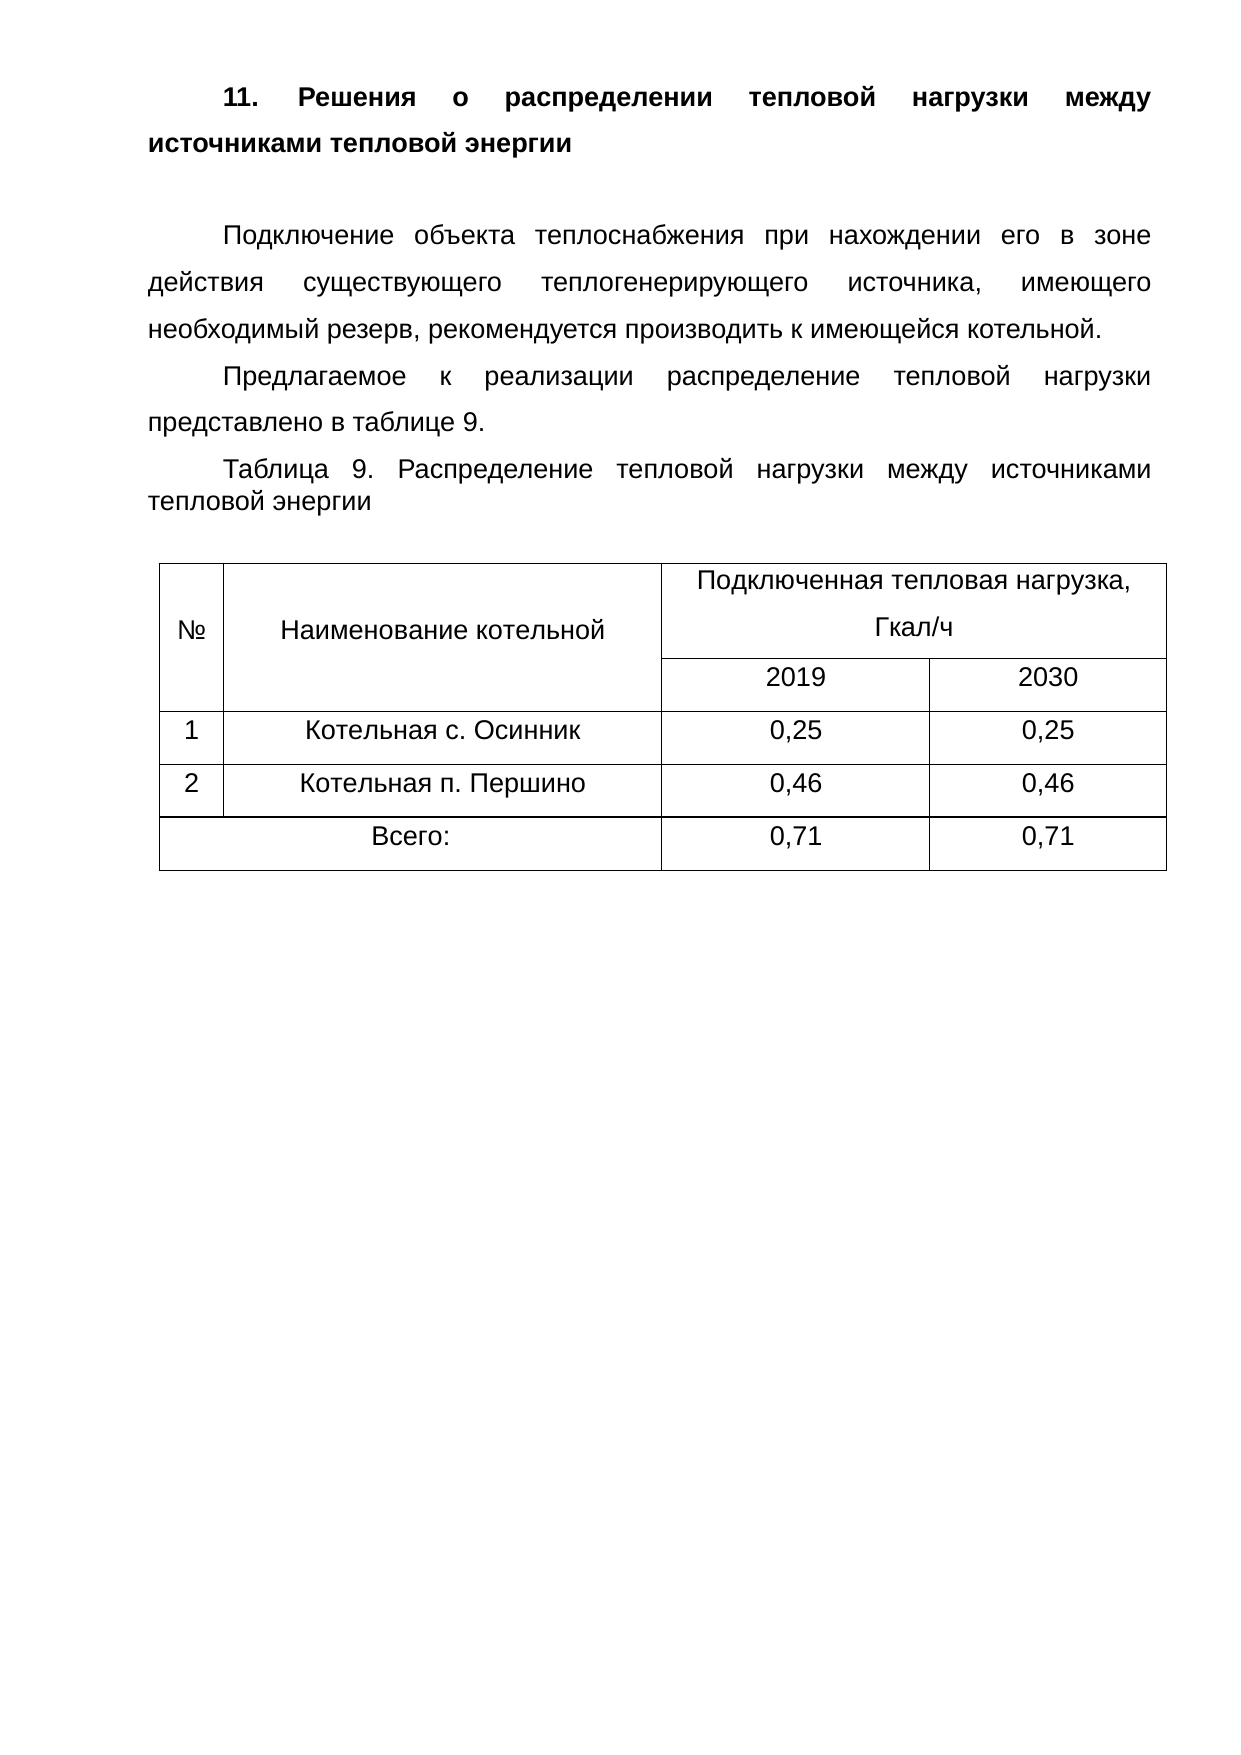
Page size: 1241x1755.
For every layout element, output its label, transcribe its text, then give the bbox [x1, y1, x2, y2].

table_cell 0,71 [662, 818, 929, 869]
list Решения о распределении тепловой нагрузки между источниками тепловой энергии [148, 81, 1152, 158]
table_cell 0,25 [930, 712, 1166, 763]
text Подключение объекта теплоснабжения при нахождении его в зоне действия существующего теплогенерирующего источника, имеющего необходимый резерв, рекомендуется производить к имеющейся котельной. [148, 219, 1152, 344]
table_cell 2 [160, 765, 223, 816]
text Таблица 9. Распределение тепловой нагрузки между источниками тепловой энергии [148, 453, 1152, 516]
table_cell Котельная с. Осинник [224, 712, 661, 763]
table_cell Котельная п. Першино [224, 765, 661, 816]
table_header Наименование котельной [224, 564, 661, 711]
table_cell Всего: [160, 818, 661, 869]
table_cell 2030 [930, 659, 1166, 711]
table_cell 0,46 [662, 765, 929, 816]
table_cell 2019 [662, 659, 929, 711]
table_cell 0,25 [662, 712, 929, 763]
table_header Подключенная тепловая нагрузка, Гкал/ч [662, 564, 1166, 657]
table_header № [160, 564, 223, 711]
text Предлагаемое к реализации распределение тепловой нагрузки представлено в таблице 9. [148, 359, 1152, 438]
table_cell 1 [160, 712, 223, 763]
table_cell 0,71 [930, 818, 1166, 869]
table_cell 0,46 [930, 765, 1166, 816]
